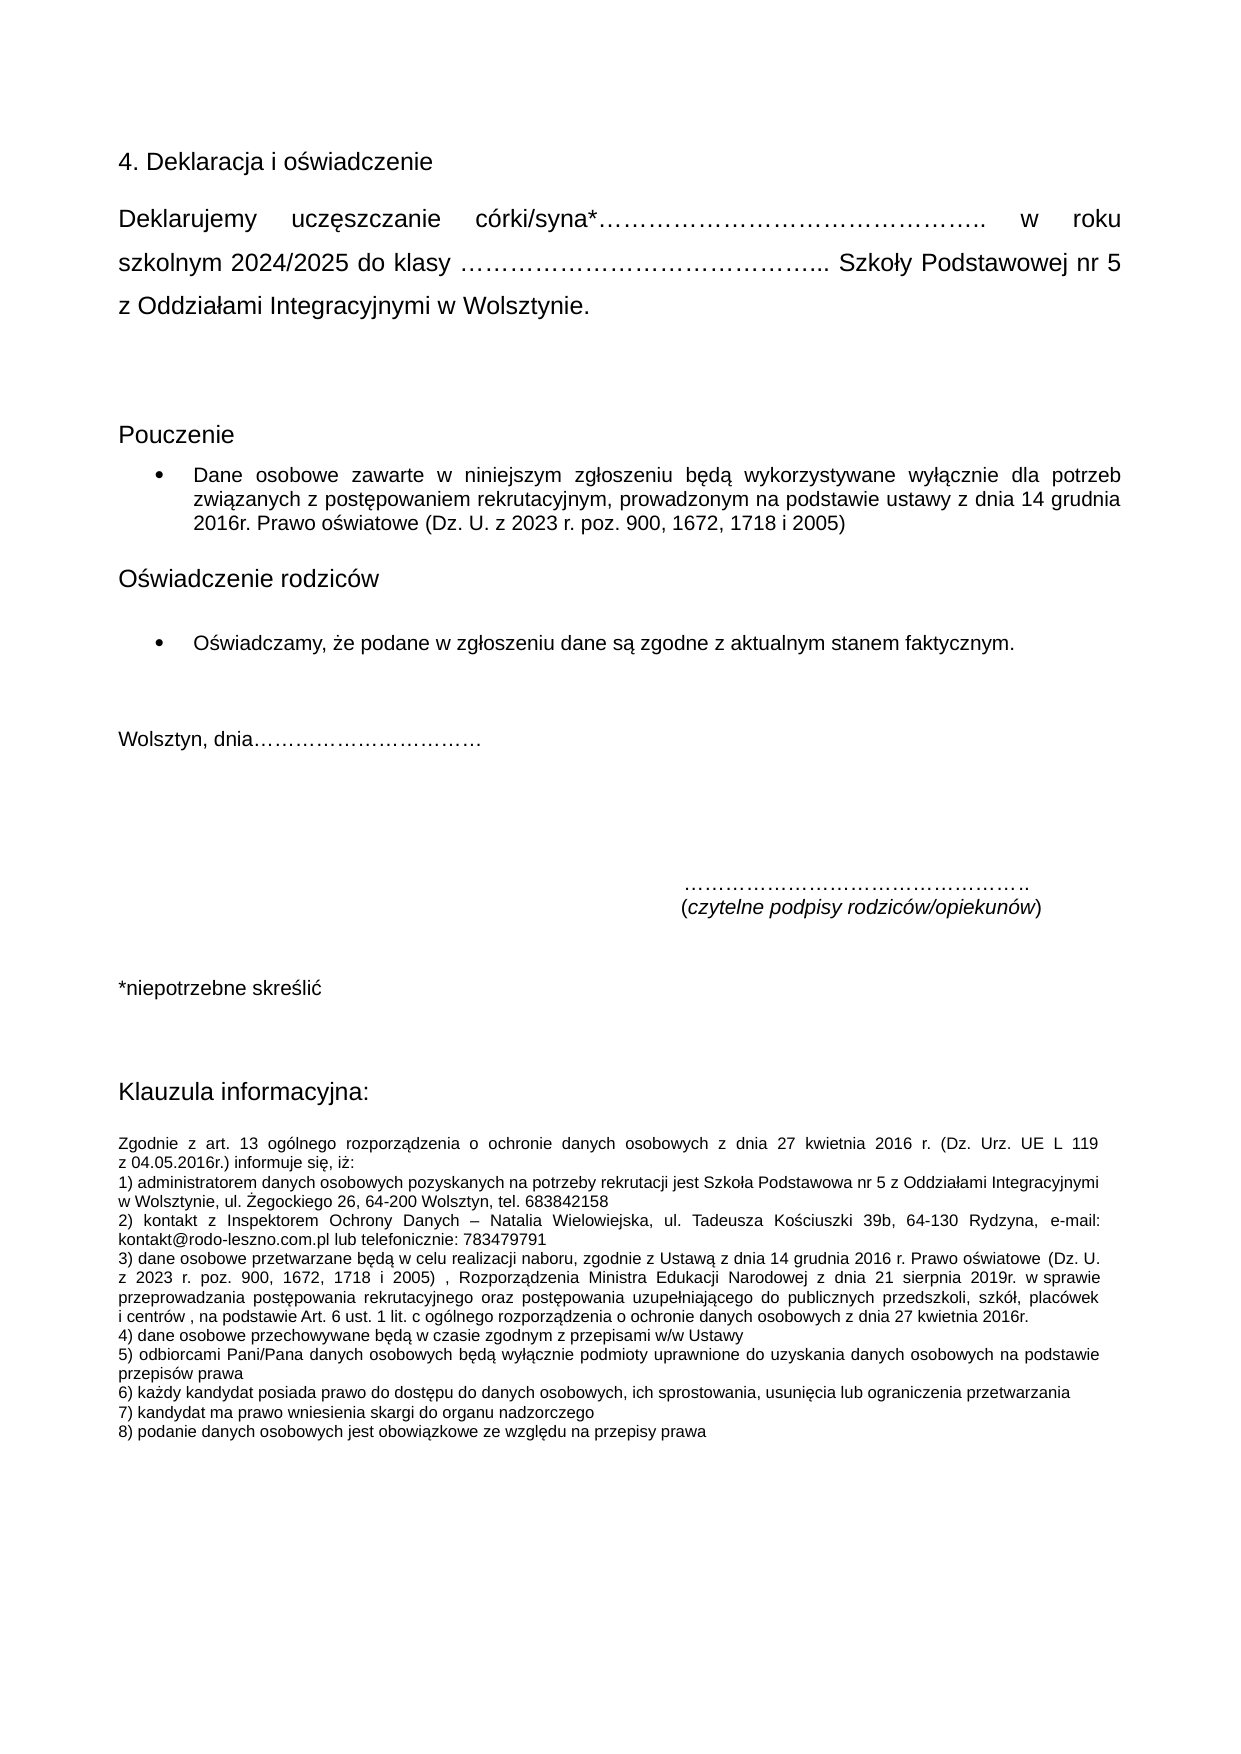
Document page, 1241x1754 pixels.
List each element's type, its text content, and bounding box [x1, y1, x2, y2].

text Oświadczenie rodziców [118, 564, 1122, 593]
list Dane osobowe zawarte w niniejszym zgłoszeniu będą wykorzystywane wyłącznie dla potrzeb związanych z postępowaniem rekrutacyjnym, prowadzonym na podstawie ustawy z dnia 14 grudnia 2016r. Prawo oświatowe (Dz. U. z 2023 r. poz. 900, 1672, 1718 i 2005) [156, 463, 1122, 535]
text Klauzula informacyjna: [118, 1077, 1122, 1105]
text Pouczenie [118, 420, 1122, 449]
text (czytelne podpisy rodziców/opiekunów) [634, 894, 1117, 918]
text Wolsztyn, dnia…………………………… [118, 727, 1122, 751]
text Deklarujemy uczęszczanie córki/syna*……………………………………….. w roku szkolnym 2024/2025 do klasy ……………………………………... Szkoły Podstawowej nr 5 z Oddziałami Integracyjnymi w Wolsztynie. [118, 204, 1122, 319]
text ………………………………………….. [118, 871, 1117, 894]
text *niepotrzebne skreślić [118, 976, 1122, 1000]
list Oświadczamy, że podane w zgłoszeniu dane są zgodne z aktualnym stanem faktycznym. [156, 631, 1122, 655]
text 4. Deklaracja i oświadczenie [118, 147, 1122, 176]
table_header Zgodnie z art. 13 ogólnego rozporządzenia o ochronie danych osobowych z dnia 27 kwietnia 2016 r. (Dz. Urz. UE L 119 z 04.05.2016r.) informuje się, iż: 1) administratorem danych osobowych pozyskanych na potrzeby rekrutacji jest Szkoła Podstawowa nr 5 z Oddziałami Integracyjnymi w Wolsztynie, ul. Żegockiego 26, 64-200 Wolsztyn, tel. 683842158 2) kontakt z Inspektorem Ochrony Danych – Natalia Wielowiejska, ul. Tadeusza Kościuszki 39b, 64-130 Rydzyna, e-mail: kontakt@rodo-leszno.com.pl lub telefonicznie: 783479791 3) dane osobowe przetwarzane będą w celu realizacji naboru, zgodnie z Ustawą z dnia 14 grudnia 2016 r. Prawo oświatowe (Dz. U. z 2023 r. poz. 900, 1672, 1718 i 2005) , Rozporządzenia Ministra Edukacji Narodowej z dnia 21 sierpnia 2019r. w sprawie przeprowadzania postępowania rekrutacyjnego oraz postępowania uzupełniającego do publicznych przedszkoli, szkół, placówek i centrów , na podstawie Art. 6 ust. 1 lit. c ogólnego rozporządzenia o ochronie danych osobowych z dnia 27 kwietnia 2016r. 4) dane osobowe przechowywane będą w czasie zgodnym z przepisami w/w Ustawy 5) odbiorcami Pani/Pana danych osobowych będą wyłącznie podmioty uprawnione do uzyskania danych osobowych na podstawie przepisów prawa 6) każdy kandydat posiada prawo do dostępu do danych osobowych, ich sprostowania, usunięcia lub ograniczenia przetwarzania 7) kandydat ma prawo wniesienia skargi do organu nadzorczego 8) podanie danych osobowych jest obowiązkowe ze względu na przepisy prawa [107, 1134, 1112, 1458]
